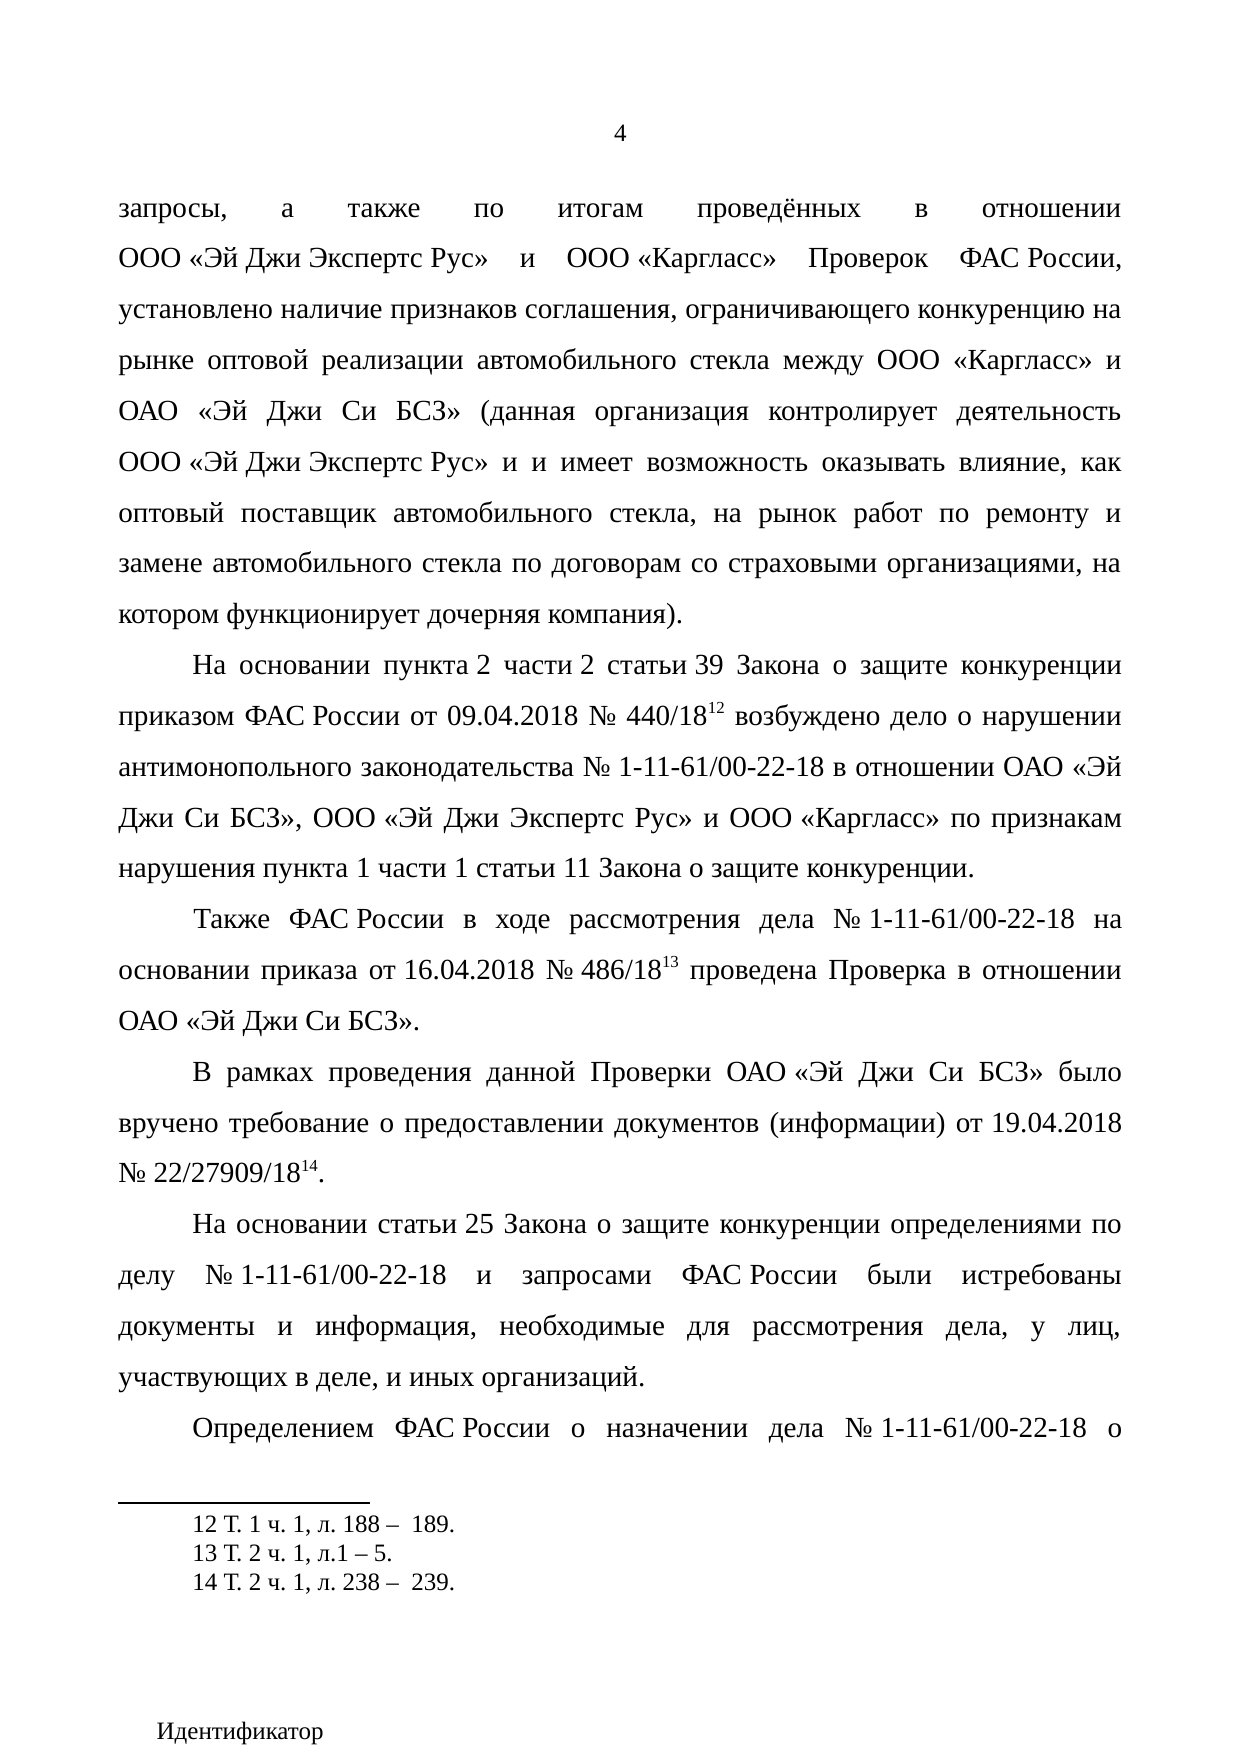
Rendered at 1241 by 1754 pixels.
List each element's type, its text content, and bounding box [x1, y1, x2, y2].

text Т. 2 ч. 1, л. 238 – 239. [118, 1567, 1122, 1595]
text Также ФАС России в ходе рассмотрения дела № 1-11-61/00-22-18 на основании приказа от 16.04.2018 № 486/18 проведена Проверка в отношении ОАО «Эй Джи Си БСЗ». [118, 888, 1122, 1041]
text Определением ФАС России о назначении дела № 1-11-61/00-22-18 о [118, 1396, 1122, 1447]
text Т. 2 ч. 1, л.1 – 5. [118, 1538, 1122, 1567]
text На основании статьи 25 Закона о защите конкуренции определениями по делу № 1-11-61/00-22-18 и запросами ФАС России были истребованы документы и информация, необходимые для рассмотрения дела, у лиц, участвующих в деле, и иных организаций. [118, 1193, 1122, 1396]
text На основании пункта 2 части 2 статьи 39 Закона о защите конкуренции приказом ФАС России от 09.04.2018 № 440/18 возбуждено дело о нарушении антимонопольного законодательства № 1-11-61/00-22-18 в отношении ОАО «Эй Джи Си БСЗ», ООО «Эй Джи Экспертс Рус» и ООО «Каргласс» по признакам нарушения пункта 1 части 1 статьи 11 Закона о защите конкуренции. [118, 634, 1122, 888]
text В рамках проведения данной Проверки ОАО «Эй Джи Си БСЗ» было вручено требование о предоставлении документов (информации) от 19.04.2018 № 22/27909/18. [118, 1041, 1122, 1193]
text запросы, а также по итогам проведённых в отношении ООО «Эй Джи Экспертс Рус» и ООО «Каргласс» Проверок ФАС России, установлено наличие признаков соглашения, ограничивающего конкуренцию на рынке оптовой реализации автомобильного стекла между ООО «Каргласс» и ОАО «Эй Джи Си БСЗ» (данная организация контролирует деятельность ООО «Эй Джи Экспертс Рус» и и имеет возможность оказывать влияние, как оптовый поставщик автомобильного стекла, на рынок работ по ремонту и замене автомобильного стекла по договорам со страховыми организациями, на котором функционирует дочерняя компания). [118, 176, 1122, 634]
text Т. 1 ч. 1, л. 188 – 189. [118, 1509, 1122, 1538]
